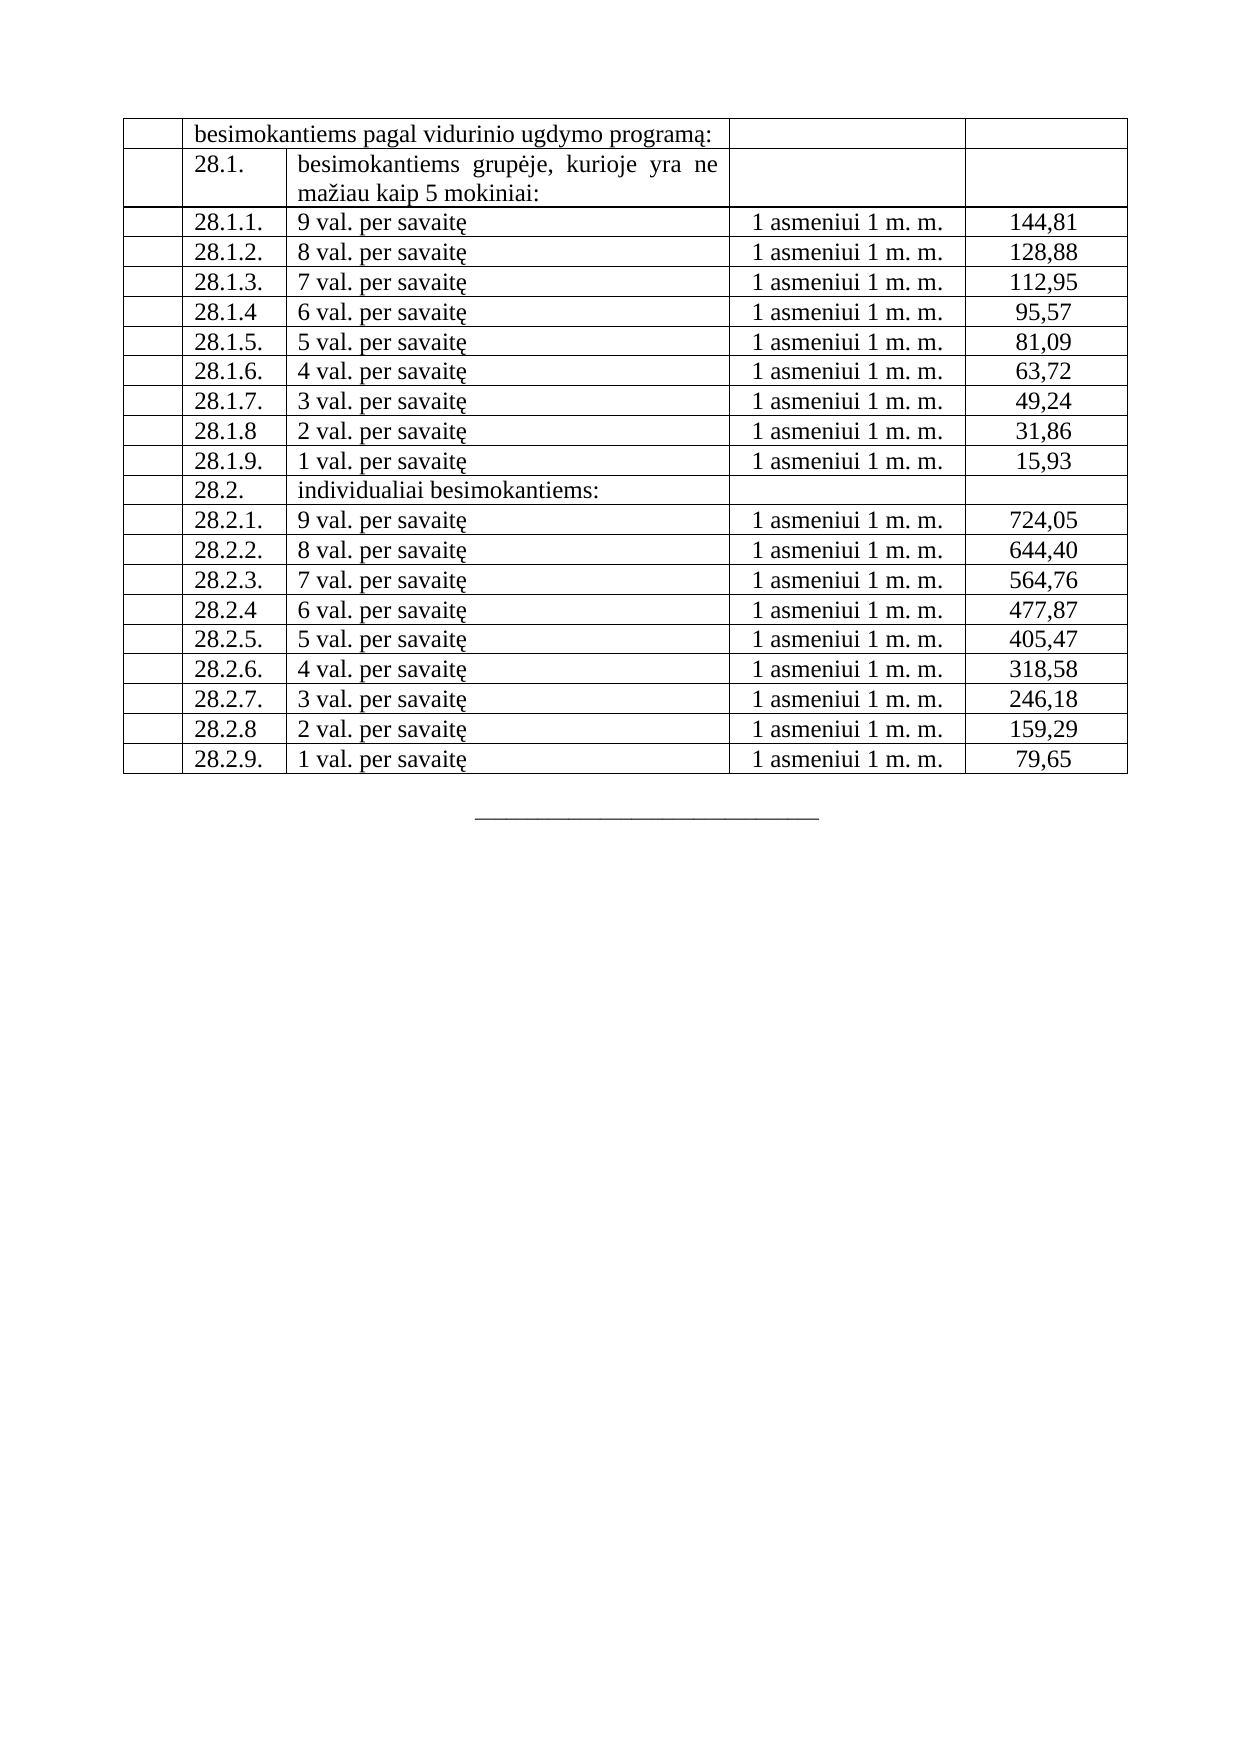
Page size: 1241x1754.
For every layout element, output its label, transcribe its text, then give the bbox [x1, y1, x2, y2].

table_cell 28.1.4 [183, 297, 286, 326]
table_cell [124, 386, 182, 415]
table_cell 7 val. per savaitę [287, 267, 729, 296]
table_cell [730, 149, 965, 206]
table_cell 1 asmeniui 1 m. m. [730, 535, 965, 564]
table_cell [124, 535, 182, 564]
table_cell 8 val. per savaitę [287, 535, 729, 564]
table_cell 1 asmeniui 1 m. m. [730, 446, 965, 474]
table_cell 28.2.9. [183, 744, 286, 772]
table_cell 28.2.8 [183, 714, 286, 743]
table_cell 2 val. per savaitę [287, 714, 729, 743]
table_cell [124, 356, 182, 385]
table_cell [124, 267, 182, 296]
table_cell 8 val. per savaitę [287, 237, 729, 266]
table_cell 9 val. per savaitę [287, 505, 729, 534]
table_cell 1 asmeniui 1 m. m. [730, 267, 965, 296]
table_cell 1 asmeniui 1 m. m. [730, 714, 965, 743]
table_cell 28.1.2. [183, 237, 286, 266]
table_cell [966, 149, 1127, 206]
table_cell 477,87 [966, 595, 1127, 623]
table_cell 79,65 [966, 744, 1127, 772]
table_cell 3 val. per savaitę [287, 684, 729, 713]
table_cell [730, 119, 965, 148]
table_cell 49,24 [966, 386, 1127, 415]
table_cell 28.2.4 [183, 595, 286, 623]
table_cell [124, 505, 182, 534]
table_cell 128,88 [966, 237, 1127, 266]
table_cell 4 val. per savaitę [287, 356, 729, 385]
table_cell 246,18 [966, 684, 1127, 713]
table_cell 724,05 [966, 505, 1127, 534]
table_cell 28.2.2. [183, 535, 286, 564]
table_cell 1 asmeniui 1 m. m. [730, 625, 965, 653]
table_cell [124, 714, 182, 743]
table_cell [124, 237, 182, 266]
table_cell 28.1.1. [183, 208, 286, 236]
table_cell besimokantiems pagal vidurinio ugdymo programą: [183, 119, 729, 148]
table_cell 95,57 [966, 297, 1127, 326]
table_cell [124, 208, 182, 236]
table_cell 1 asmeniui 1 m. m. [730, 208, 965, 236]
text _________________________________ [112, 798, 1181, 822]
table_cell 28.1.6. [183, 356, 286, 385]
table_cell [124, 327, 182, 355]
table_cell 644,40 [966, 535, 1127, 564]
table_cell 1 asmeniui 1 m. m. [730, 237, 965, 266]
table_cell 28.2.7. [183, 684, 286, 713]
table_cell 1 val. per savaitę [287, 744, 729, 772]
table_cell 5 val. per savaitę [287, 625, 729, 653]
table_cell 1 asmeniui 1 m. m. [730, 356, 965, 385]
table_cell 1 asmeniui 1 m. m. [730, 327, 965, 355]
table_cell 1 asmeniui 1 m. m. [730, 684, 965, 713]
table_cell 28.1. [183, 149, 286, 206]
table_cell 1 asmeniui 1 m. m. [730, 505, 965, 534]
table_cell 144,81 [966, 208, 1127, 236]
table_cell 28.1.8 [183, 416, 286, 445]
table_cell [124, 416, 182, 445]
table_cell 1 asmeniui 1 m. m. [730, 744, 965, 772]
table_cell [124, 565, 182, 594]
table_cell [124, 446, 182, 474]
table_cell [124, 625, 182, 653]
table_cell 28.2.3. [183, 565, 286, 594]
table_cell 112,95 [966, 267, 1127, 296]
table_cell [124, 744, 182, 772]
table_cell 9 val. per savaitę [287, 208, 729, 236]
table_cell 28.2. [183, 476, 286, 504]
table_cell individualiai besimokantiems: [287, 476, 729, 504]
table_cell 28.1.5. [183, 327, 286, 355]
table_cell 28.1.3. [183, 267, 286, 296]
table_cell 1 asmeniui 1 m. m. [730, 565, 965, 594]
table_cell [124, 595, 182, 623]
table_cell 1 asmeniui 1 m. m. [730, 654, 965, 683]
table_cell 4 val. per savaitę [287, 654, 729, 683]
table_cell 28.1.9. [183, 446, 286, 474]
table_cell 3 val. per savaitę [287, 386, 729, 415]
table_cell 31,86 [966, 416, 1127, 445]
table_cell 1 asmeniui 1 m. m. [730, 386, 965, 415]
table_cell [124, 654, 182, 683]
table_cell 1 asmeniui 1 m. m. [730, 416, 965, 445]
table_cell 564,76 [966, 565, 1127, 594]
table_cell [124, 684, 182, 713]
table_cell 6 val. per savaitę [287, 297, 729, 326]
table_cell 159,29 [966, 714, 1127, 743]
table_cell 28.2.6. [183, 654, 286, 683]
table_cell 1 asmeniui 1 m. m. [730, 595, 965, 623]
table_cell [124, 297, 182, 326]
table_cell 28.2.5. [183, 625, 286, 653]
table_cell 405,47 [966, 625, 1127, 653]
table_cell besimokantiems grupėje, kurioje yra ne mažiau kaip 5 mokiniai: [287, 149, 729, 206]
table_cell [124, 149, 182, 206]
table_cell 81,09 [966, 327, 1127, 355]
table_cell 2 val. per savaitę [287, 416, 729, 445]
table_cell 1 val. per savaitę [287, 446, 729, 474]
table_cell 7 val. per savaitę [287, 565, 729, 594]
table_cell 318,58 [966, 654, 1127, 683]
table_cell [124, 476, 182, 504]
table_cell [124, 119, 182, 148]
table_cell 28.2.1. [183, 505, 286, 534]
table_cell [730, 476, 965, 504]
table_cell [966, 119, 1127, 148]
table_cell 28.1.7. [183, 386, 286, 415]
table_cell 6 val. per savaitę [287, 595, 729, 623]
table_cell [966, 476, 1127, 504]
table_cell 15,93 [966, 446, 1127, 474]
table_cell 1 asmeniui 1 m. m. [730, 297, 965, 326]
table_cell 5 val. per savaitę [287, 327, 729, 355]
table_cell 63,72 [966, 356, 1127, 385]
